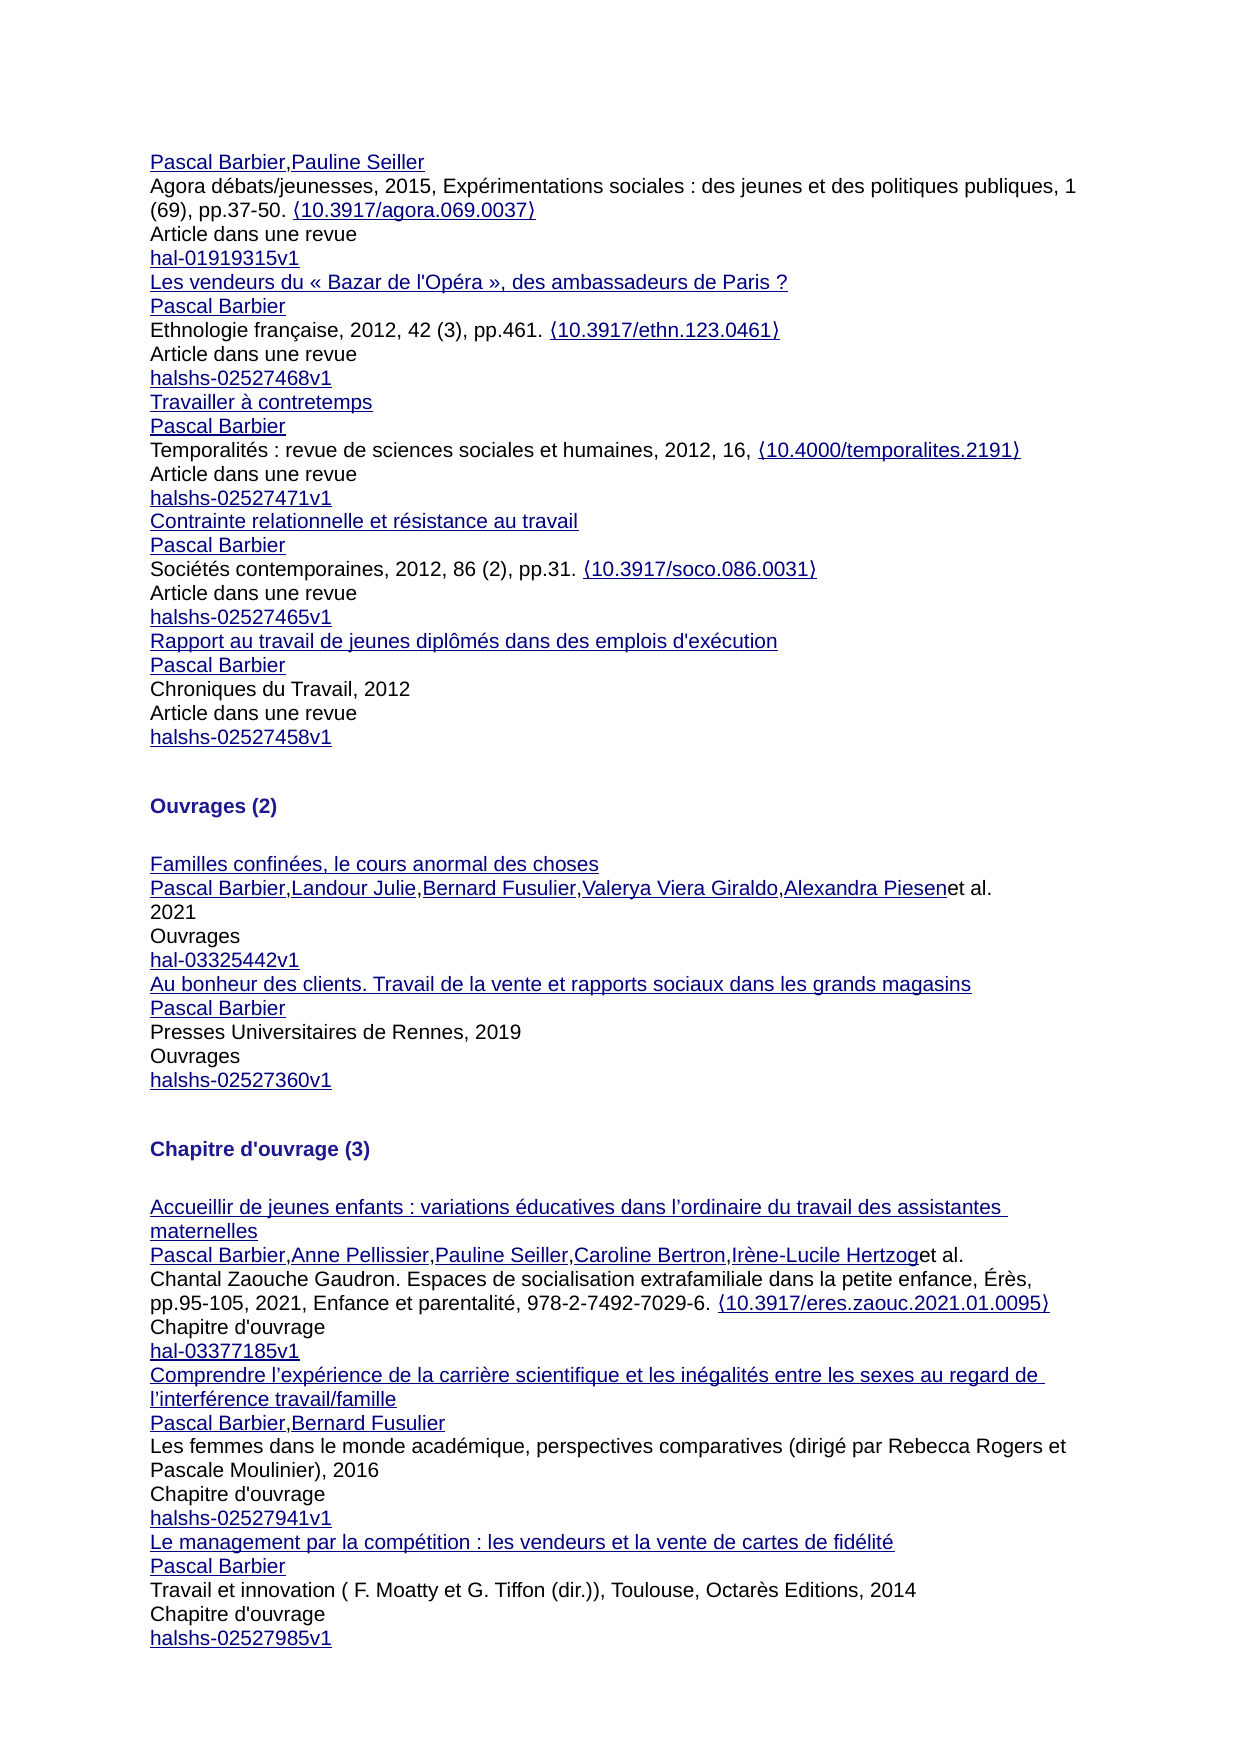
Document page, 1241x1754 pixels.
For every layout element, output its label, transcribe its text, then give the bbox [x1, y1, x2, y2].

subtitle Ouvrages (2) [150, 794, 1090, 818]
table_cell Travailler à contretemps Pascal Barbier Temporalités : revue de sciences sociales et humaines, 2012, 16, ⟨10.4000/temporalites.2191⟩ Article dans une revue halshs-02527471v1 [150, 390, 1090, 509]
table_header Familles confinées, le cours anormal des choses Pascal Barbier,Landour Julie,Bernard Fusulier,Valerya Viera Giraldo,Alexandra Piesenet al. 2021 Ouvrages hal-03325442v1 [150, 852, 1090, 972]
table_cell Rapport au travail de jeunes diplômés dans des emplois d'exécution Pascal Barbier Chroniques du Travail, 2012 Article dans une revue halshs-02527458v1 [150, 629, 1090, 749]
table_cell Comprendre l’expérience de la carrière scientifique et les inégalités entre les sexes au regard de l’interférence travail/famille Pascal Barbier,Bernard Fusulier Les femmes dans le monde académique, perspectives comparatives (dirigé par Rebecca Rogers et Pascale Moulinier), 2016 Chapitre d'ouvrage halshs-02527941v1 [150, 1363, 1090, 1530]
table_cell Au bonheur des clients. Travail de la vente et rapports sociaux dans les grands magasins Pascal Barbier Presses Universitaires de Rennes, 2019 Ouvrages halshs-02527360v1 [150, 972, 1090, 1092]
table_cell Les vendeurs du « Bazar de l'Opéra », des ambassadeurs de Paris ? Pascal Barbier Ethnologie française, 2012, 42 (3), pp.461. ⟨10.3917/ethn.123.0461⟩ Article dans une revue halshs-02527468v1 [150, 270, 1090, 389]
table_header Accueillir de jeunes enfants : variations éducatives dans l’ordinaire du travail des assistantes maternelles Pascal Barbier,Anne Pellissier,Pauline Seiller,Caroline Bertron,Irène-Lucile Hertzoget al. Chantal Zaouche Gaudron. Espaces de socialisation extrafamiliale dans la petite enfance, Érès, pp.95-105, 2021, Enfance et parentalité, 978-2-7492-7029-6. ⟨10.3917/eres.zaouc.2021.01.0095⟩ Chapitre d'ouvrage hal-03377185v1 [150, 1195, 1090, 1362]
table_cell Le management par la compétition : les vendeurs et la vente de cartes de fidélité Pascal Barbier Travail et innovation ( F. Moatty et G. Tiffon (dir.)), Toulouse, Octarès Editions, 2014 Chapitre d'ouvrage halshs-02527985v1 [150, 1530, 1090, 1650]
subtitle Chapitre d'ouvrage (3) [150, 1136, 1090, 1160]
table_cell Pascal Barbier,Pauline Seiller Agora débats/jeunesses, 2015, Expérimentations sociales : des jeunes et des politiques publiques, 1 (69), pp.37-50. ⟨10.3917/agora.069.0037⟩ Article dans une revue hal-01919315v1 [150, 150, 1090, 270]
table_cell Contrainte relationnelle et résistance au travail Pascal Barbier Sociétés contemporaines, 2012, 86 (2), pp.31. ⟨10.3917/soco.086.0031⟩ Article dans une revue halshs-02527465v1 [150, 509, 1090, 629]
